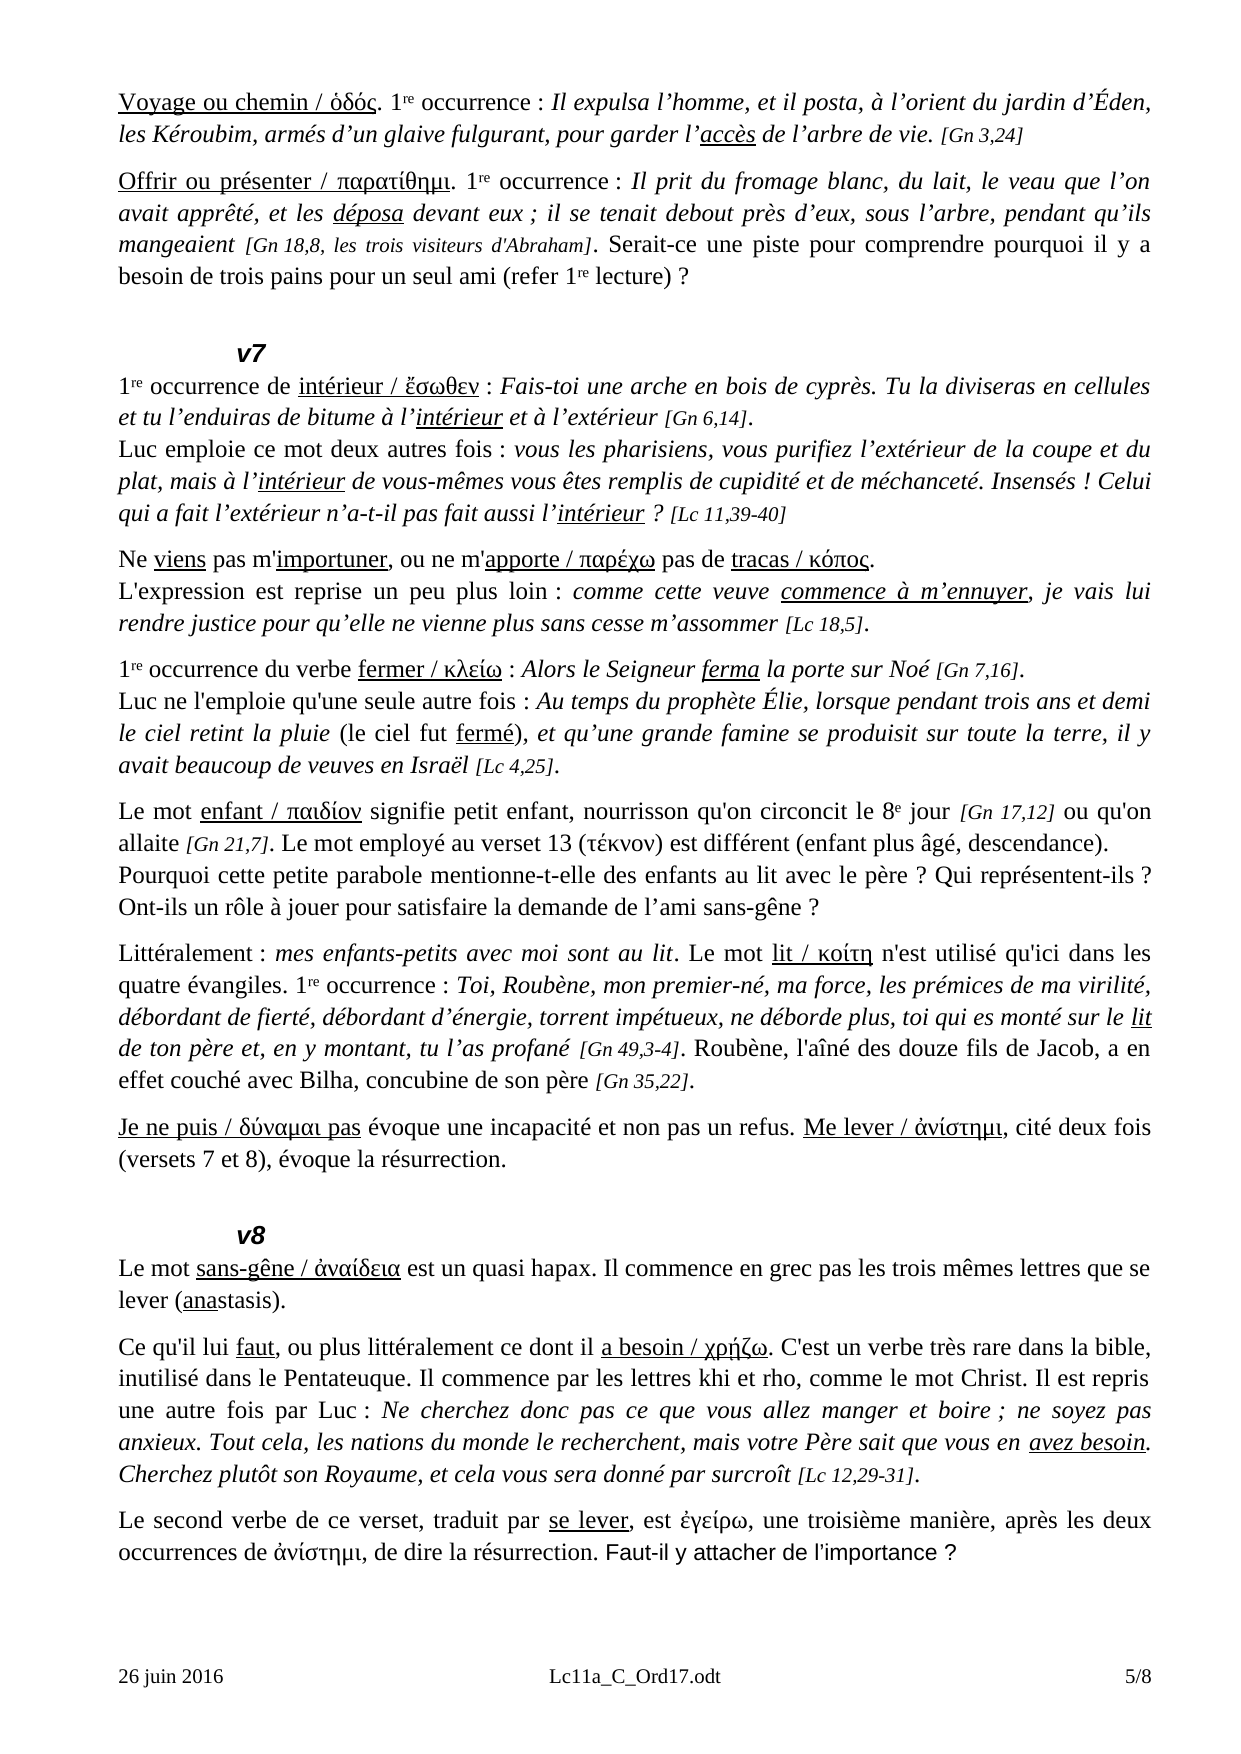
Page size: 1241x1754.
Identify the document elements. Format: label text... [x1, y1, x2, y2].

text Le mot sans-gêne / ἀναίδεια est un quasi hapax. Il commence en grec pas les trois mêmes lettres que se lever (anastasis). [118, 1254, 1152, 1314]
text Littéralement : mes enfants-petits avec moi sont au lit. Le mot lit / κοίτη n'est utilisé qu'ici dans les quatre évangiles. 1ʳᵉ occurrence : Toi, Roubène, mon premier-né, ma force, les prémices de ma virilité, débordant de fierté, débordant d’énergie, torrent impétueux, ne déborde plus, toi qui es monté sur le lit de ton père et, en y montant, tu l’as profané [Gn 49,3-4]. Roubène, l'aîné des douze fils de Jacob, a en effet couché avec Bilha, concubine de son père [Gn 35,22]. [118, 939, 1152, 1094]
text Ne viens pas m'importuner, ou ne m'apporte / παρέχω pas de tracas / κόπος. [118, 545, 1152, 573]
text Voyage ou chemin / ὁδός. 1ʳᵉ occurrence : Il expulsa l’homme, et il posta, à l’orient du jardin d’Éden, les Kéroubim, armés d’un glaive fulgurant, pour garder l’accès de l’arbre de vie. [Gn 3,24] [118, 88, 1152, 148]
subtitle v7 [236, 338, 1152, 367]
text 1ʳᵉ occurrence de intérieur / ἔσωθεν : Fais-toi une arche en bois de cyprès. Tu la diviseras en cellules et tu l’enduiras de bitume à l’intérieur et à l’extérieur [Gn 6,14]. [118, 372, 1152, 431]
text Le mot enfant / παιδίον signifie petit enfant, nourrisson qu'on circoncit le 8ᵉ jour [Gn 17,12] ou qu'on allaite [Gn 21,7]. Le mot employé au verset 13 (τέκνον) est différent (enfant plus âgé, descendance). [118, 797, 1152, 857]
subtitle v8 [236, 1221, 1152, 1250]
text Je ne puis / δύναμαι pas évoque une incapacité et non pas un refus. Me lever / ἀνίστημι, cité deux fois (versets 7 et 8), évoque la résurrection. [118, 1113, 1152, 1172]
text Pourquoi cette petite parabole mentionne-t-elle des enfants au lit avec le père ? Qui représentent-ils ? Ont-ils un rôle à jouer pour satisfaire la demande de l’ami sans-gêne ? [118, 861, 1152, 920]
text Ce qu'il lui faut, ou plus littéralement ce dont il a besoin / χρῄζω. C'est un verbe très rare dans la bible, inutilisé dans le Pentateuque. Il commence par les lettres khi et rho, comme le mot Christ. Il est repris une autre fois par Luc : Ne cherchez donc pas ce que vous allez manger et boire ; ne soyez pas anxieux. Tout cela, les nations du monde le recherchent, mais votre Père sait que vous en avez besoin. Cherchez plutôt son Royaume, et cela vous sera donné par surcroît [Lc 12,29-31]. [118, 1333, 1152, 1487]
text Offrir ou présenter / παρατίθημι. 1ʳᵉ occurrence : Il prit du fromage blanc, du lait, le veau que l’on avait apprêté, et les déposa devant eux ; il se tenait debout près d’eux, sous l’arbre, pendant qu’ils mangeaient [Gn 18,8, les trois visiteurs d'Abraham]. Serait-ce une piste pour comprendre pourquoi il y a besoin de trois pains pour un seul ami (refer 1ʳᵉ lecture) ? [118, 167, 1152, 290]
text L'expression est reprise un peu plus loin : comme cette veuve commence à m’ennuyer, je vais lui rendre justice pour qu’elle ne vienne plus sans cesse m’assommer [Lc 18,5]. [118, 577, 1152, 637]
text Le second verbe de ce verset, traduit par se lever, est ἐγείρω, une troisième manière, après les deux occurrences de ἀνίστημι, de dire la résurrection. Faut-il y attacher de l’importance ? [118, 1506, 1152, 1566]
text 1ʳᵉ occurrence du verbe fermer / κλείω : Alors le Seigneur ferma la porte sur Noé [Gn 7,16]. [118, 656, 1152, 683]
text Luc ne l'emploie qu'une seule autre fois : Au temps du prophète Élie, lorsque pendant trois ans et demi le ciel retint la pluie (le ciel fut fermé), et qu’une grande famine se produisit sur toute la terre, il y avait beaucoup de veuves en Israël [Lc 4,25]. [118, 687, 1152, 778]
text Luc emploie ce mot deux autres fois : vous les pharisiens, vous purifiez l’extérieur de la coupe et du plat, mais à l’intérieur de vous-mêmes vous êtes remplis de cupidité et de méchanceté. Insensés ! Celui qui a fait l’extérieur n’a-t-il pas fait aussi l’intérieur ? [Lc 11,39-40] [118, 435, 1152, 527]
